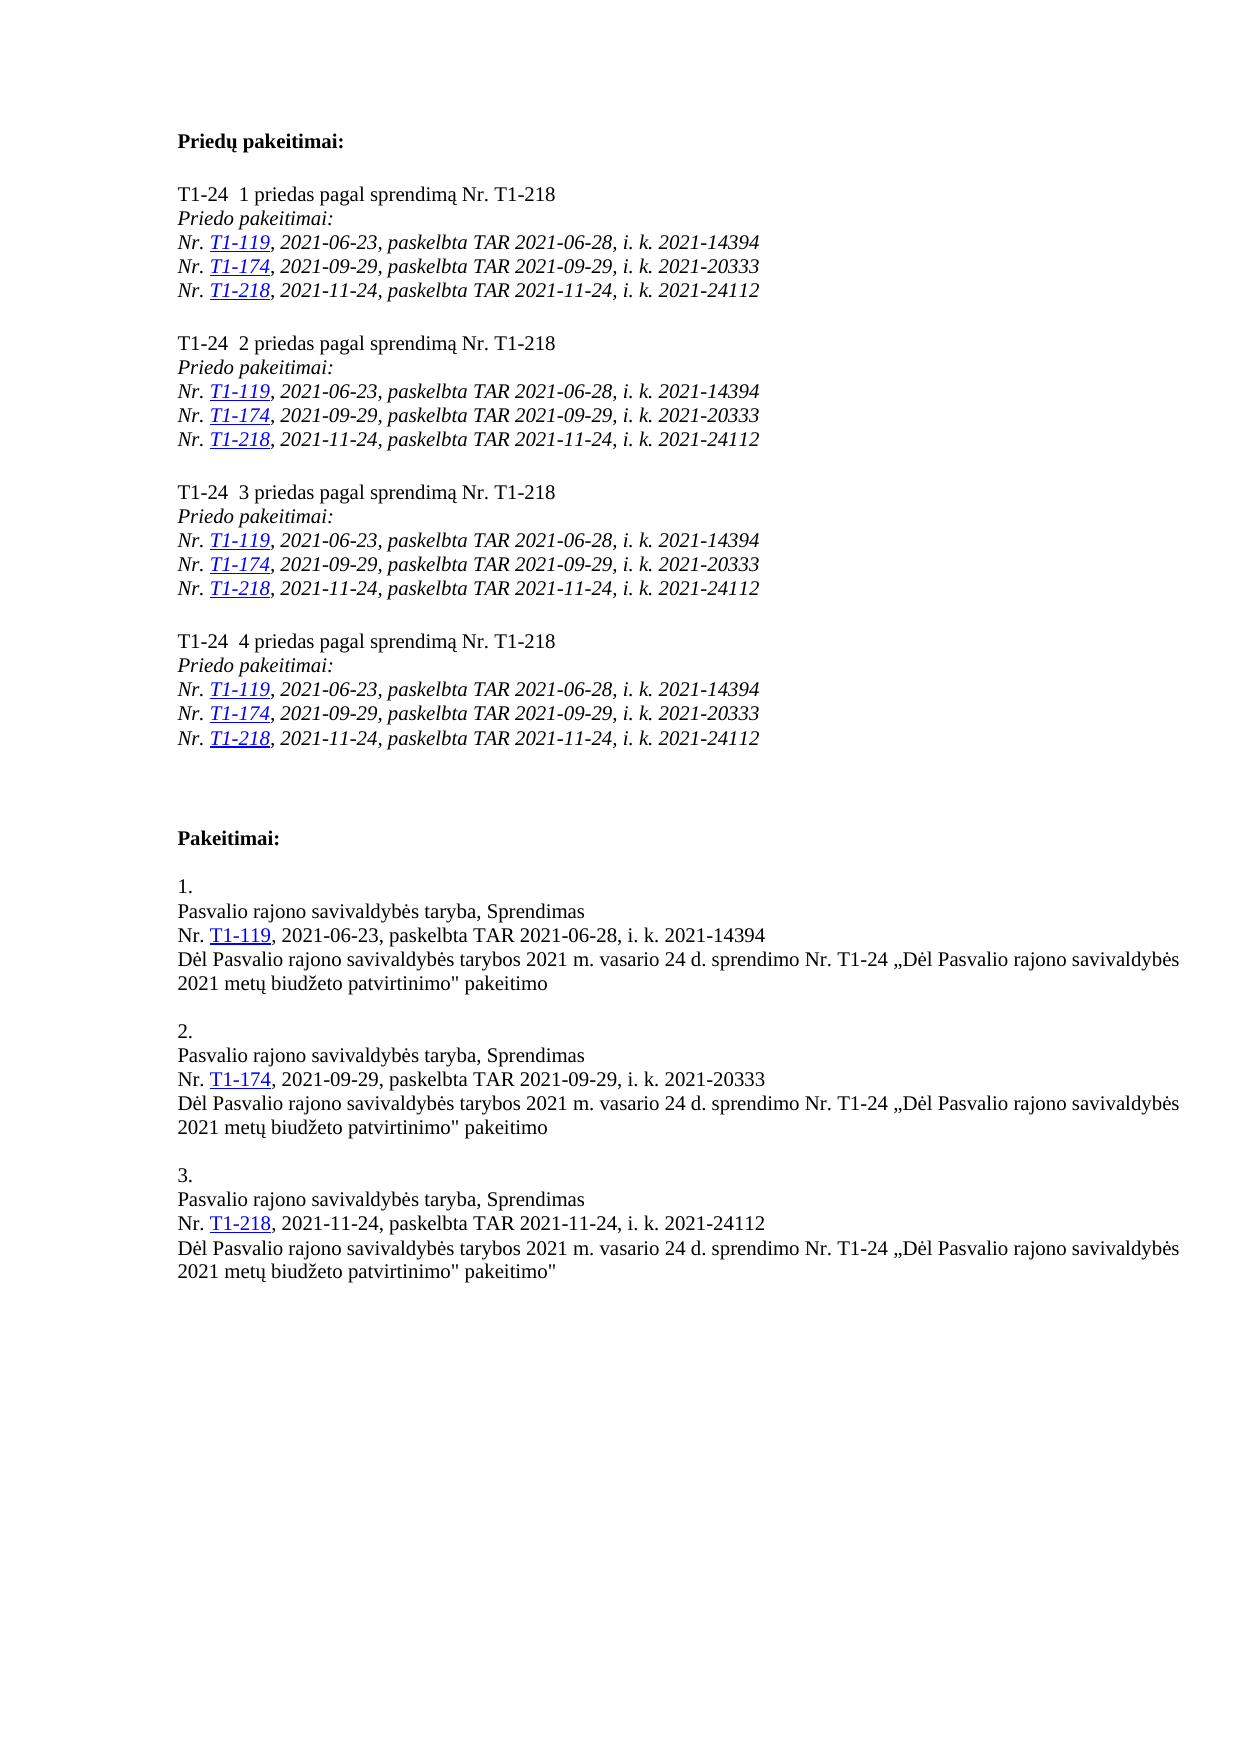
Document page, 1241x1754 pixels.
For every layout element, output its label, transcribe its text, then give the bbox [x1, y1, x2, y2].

text Nr. T1-174, 2021-09-29, paskelbta TAR 2021-09-29, i. k. 2021-20333 [177, 701, 1181, 725]
text T1-24 1 priedas pagal sprendimą Nr. T1-218 [177, 182, 1181, 206]
text Priedo pakeitimai: [177, 653, 1181, 677]
text Nr. T1-119, 2021-06-23, paskelbta TAR 2021-06-28, i. k. 2021-14394 [177, 230, 1181, 254]
text Priedo pakeitimai: [177, 355, 1181, 379]
text Nr. T1-119, 2021-06-23, paskelbta TAR 2021-06-28, i. k. 2021-14394 [177, 677, 1181, 701]
text Nr. T1-119, 2021-06-23, paskelbta TAR 2021-06-28, i. k. 2021-14394 [177, 923, 1181, 947]
text Nr. T1-119, 2021-06-23, paskelbta TAR 2021-06-28, i. k. 2021-14394 [177, 528, 1181, 552]
text Nr. T1-218, 2021-11-24, paskelbta TAR 2021-11-24, i. k. 2021-24112 [177, 576, 1181, 600]
text Nr. T1-174, 2021-09-29, paskelbta TAR 2021-09-29, i. k. 2021-20333 [177, 1067, 1181, 1091]
text 1. [177, 874, 1181, 898]
text Nr. T1-174, 2021-09-29, paskelbta TAR 2021-09-29, i. k. 2021-20333 [177, 254, 1181, 278]
text T1-24 2 priedas pagal sprendimą Nr. T1-218 [177, 331, 1181, 355]
text Nr. T1-174, 2021-09-29, paskelbta TAR 2021-09-29, i. k. 2021-20333 [177, 552, 1181, 576]
text Priedo pakeitimai: [177, 504, 1181, 528]
text T1-24 4 priedas pagal sprendimą Nr. T1-218 [177, 629, 1181, 653]
text Nr. T1-218, 2021-11-24, paskelbta TAR 2021-11-24, i. k. 2021-24112 [177, 1211, 1181, 1235]
text Nr. T1-218, 2021-11-24, paskelbta TAR 2021-11-24, i. k. 2021-24112 [177, 427, 1181, 451]
text Priedo pakeitimai: [177, 206, 1181, 230]
text Pakeitimai: [177, 826, 1181, 850]
text Dėl Pasvalio rajono savivaldybės tarybos 2021 m. vasario 24 d. sprendimo Nr. T1-24 „Dėl Pasvalio rajono savivaldybės 2021 metų biudžeto patvirtinimo" pakeitimo [177, 947, 1181, 995]
text Priedų pakeitimai: [177, 129, 1181, 153]
text 2. [177, 1019, 1181, 1043]
text Dėl Pasvalio rajono savivaldybės tarybos 2021 m. vasario 24 d. sprendimo Nr. T1-24 „Dėl Pasvalio rajono savivaldybės 2021 metų biudžeto patvirtinimo" pakeitimo [177, 1091, 1181, 1139]
text Nr. T1-174, 2021-09-29, paskelbta TAR 2021-09-29, i. k. 2021-20333 [177, 403, 1181, 427]
text Dėl Pasvalio rajono savivaldybės tarybos 2021 m. vasario 24 d. sprendimo Nr. T1-24 „Dėl Pasvalio rajono savivaldybės 2021 metų biudžeto patvirtinimo" pakeitimo" [177, 1235, 1181, 1283]
text Nr. T1-218, 2021-11-24, paskelbta TAR 2021-11-24, i. k. 2021-24112 [177, 278, 1181, 302]
text Pasvalio rajono savivaldybės taryba, Sprendimas [177, 898, 1181, 923]
text Nr. T1-218, 2021-11-24, paskelbta TAR 2021-11-24, i. k. 2021-24112 [177, 725, 1181, 749]
text T1-24 3 priedas pagal sprendimą Nr. T1-218 [177, 480, 1181, 504]
text 3. [177, 1163, 1181, 1187]
text Pasvalio rajono savivaldybės taryba, Sprendimas [177, 1043, 1181, 1067]
text Pasvalio rajono savivaldybės taryba, Sprendimas [177, 1187, 1181, 1211]
text Nr. T1-119, 2021-06-23, paskelbta TAR 2021-06-28, i. k. 2021-14394 [177, 379, 1181, 403]
